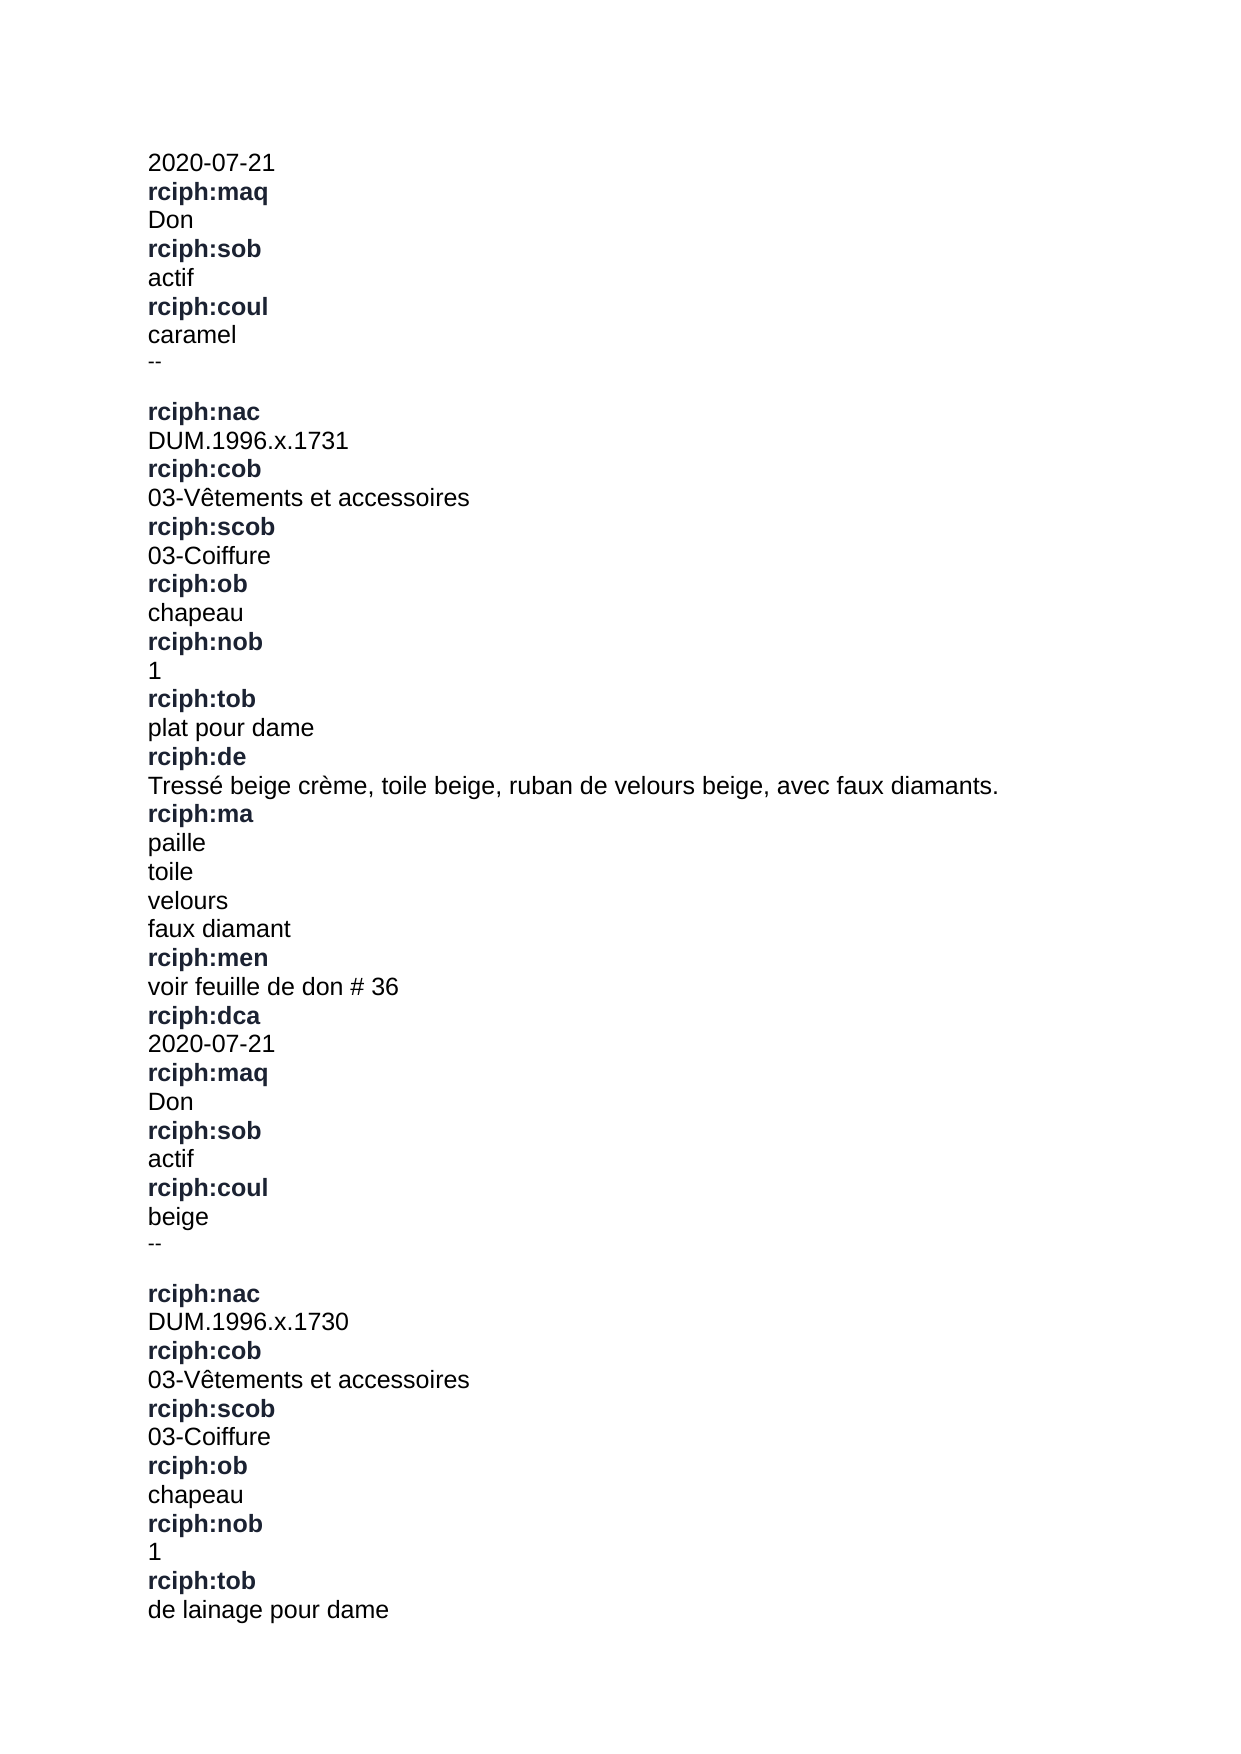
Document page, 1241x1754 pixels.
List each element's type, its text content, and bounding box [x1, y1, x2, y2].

text caramel [148, 320, 1092, 349]
text rciph:dca [148, 1001, 1092, 1029]
text rciph:men [148, 943, 1092, 972]
text plat pour dame [148, 713, 1092, 742]
text rciph:nob [148, 1508, 1092, 1537]
text rciph:sob [148, 1116, 1092, 1144]
text rciph:scob [148, 512, 1092, 541]
text rciph:ma [148, 799, 1092, 828]
text toile [148, 857, 1092, 886]
text actif [148, 1144, 1092, 1173]
text DUM.1996.x.1730 [148, 1307, 1092, 1336]
text 03-Vêtements et accessoires [148, 483, 1092, 512]
text rciph:maq [148, 176, 1092, 205]
text rciph:cob [148, 454, 1092, 483]
text rciph:nac [148, 1278, 1092, 1307]
text rciph:tob [148, 1566, 1092, 1595]
text beige [148, 1202, 1092, 1231]
text 03-Vêtements et accessoires [148, 1365, 1092, 1393]
text 03-Coiffure [148, 541, 1092, 569]
text de lainage pour dame [148, 1595, 1092, 1623]
text -- [148, 349, 1092, 373]
text 2020-07-21 [148, 1029, 1092, 1058]
text chapeau [148, 1480, 1092, 1508]
text paille [148, 828, 1092, 857]
text 1 [148, 1537, 1092, 1566]
text chapeau [148, 598, 1092, 627]
text rciph:de [148, 742, 1092, 771]
text rciph:maq [148, 1058, 1092, 1087]
text 1 [148, 656, 1092, 684]
text rciph:nac [148, 397, 1092, 426]
text rciph:scob [148, 1393, 1092, 1422]
text rciph:sob [148, 234, 1092, 263]
text actif [148, 263, 1092, 291]
text Don [148, 205, 1092, 234]
text rciph:cob [148, 1336, 1092, 1365]
text rciph:nob [148, 627, 1092, 656]
text 2020-07-21 [148, 148, 1092, 176]
text 03-Coiffure [148, 1422, 1092, 1451]
text rciph:tob [148, 684, 1092, 713]
text velours [148, 886, 1092, 914]
text DUM.1996.x.1731 [148, 426, 1092, 454]
text rciph:ob [148, 1451, 1092, 1480]
text faux diamant [148, 914, 1092, 943]
text voir feuille de don # 36 [148, 972, 1092, 1001]
text -- [148, 1231, 1092, 1254]
text rciph:coul [148, 1173, 1092, 1202]
text rciph:ob [148, 569, 1092, 598]
text rciph:coul [148, 291, 1092, 320]
text Don [148, 1087, 1092, 1116]
text Tressé beige crème, toile beige, ruban de velours beige, avec faux diamants. [148, 771, 1092, 799]
